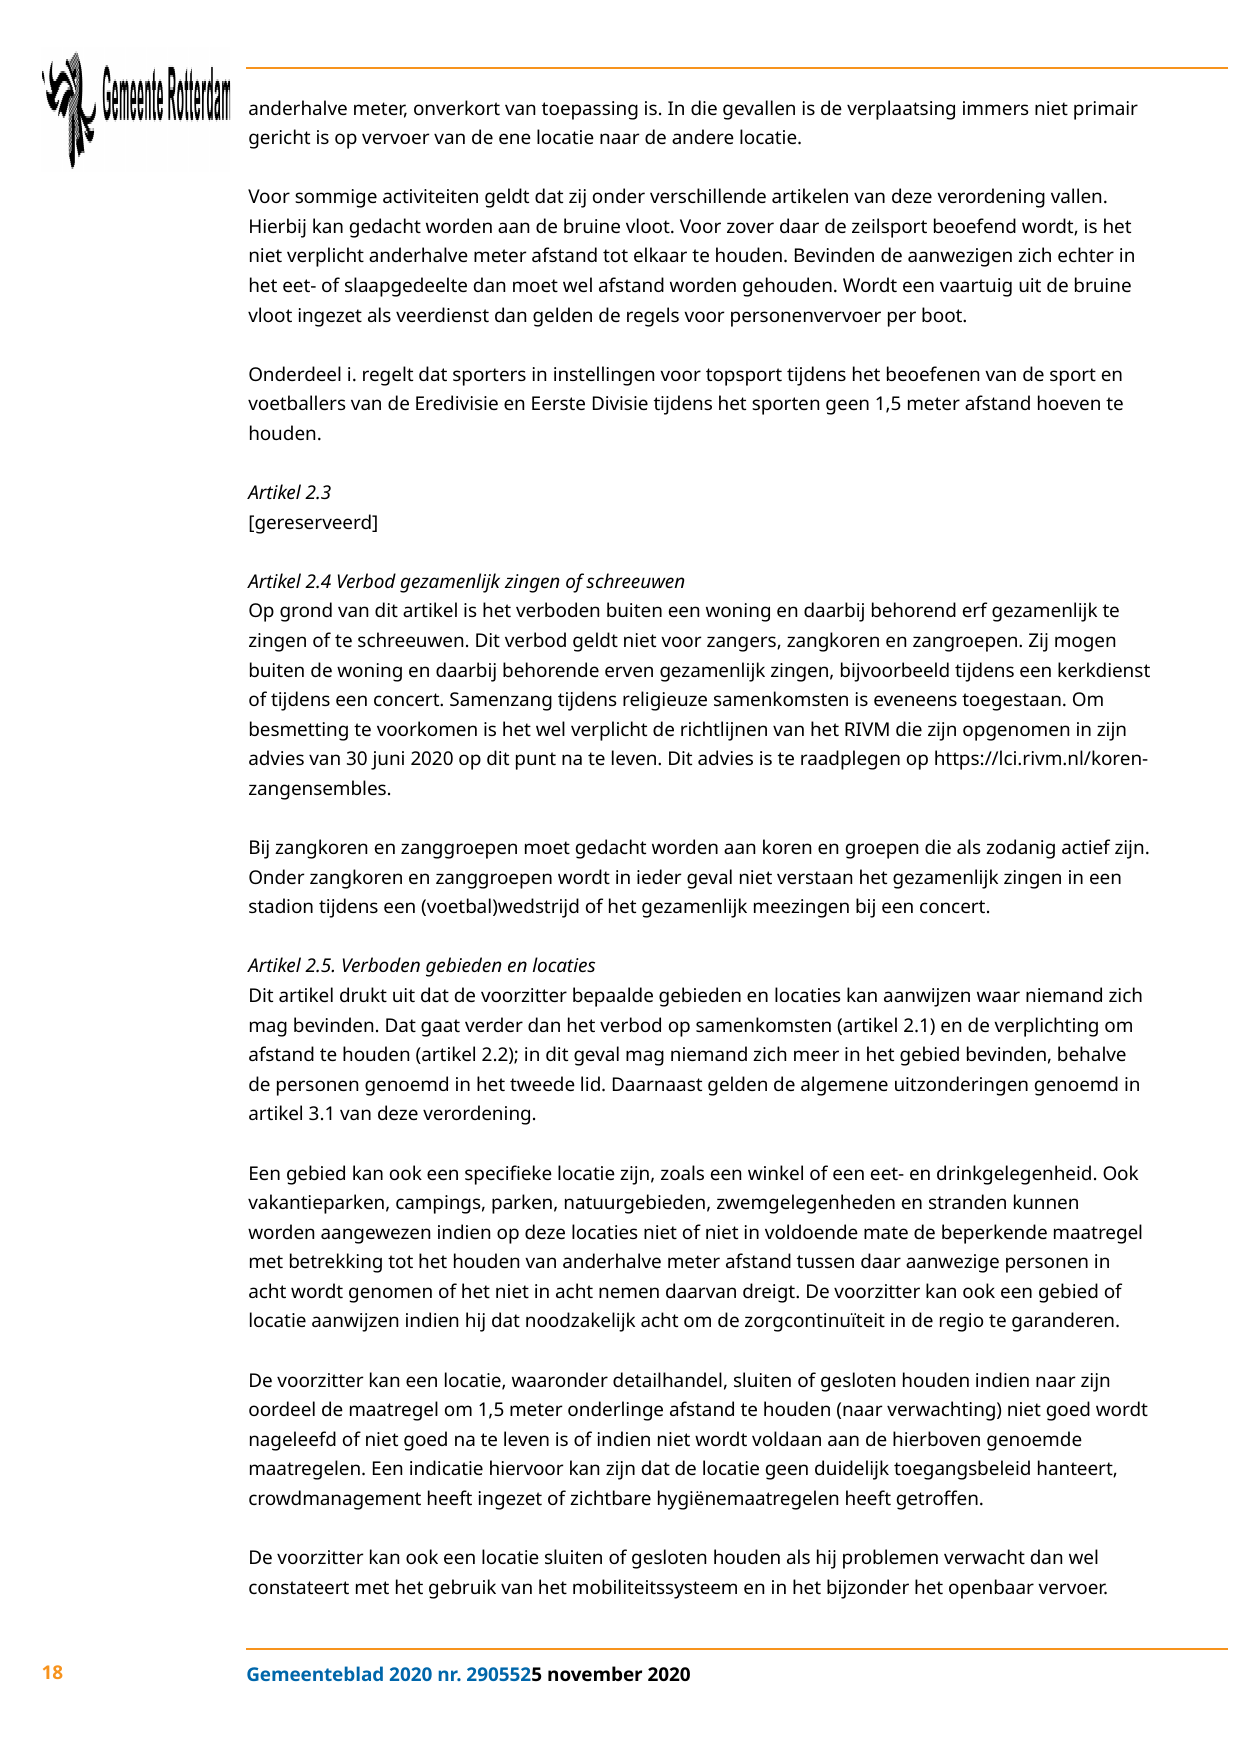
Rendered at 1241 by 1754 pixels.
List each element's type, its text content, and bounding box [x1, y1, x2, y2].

text Artikel 2.3 [248, 479, 1152, 505]
text Een gebied kan ook een specifieke locatie zijn, zoals een winkel of een eet- en drinkgelegenheid. Ook vakantieparken, campings, parken, natuurgebieden, zwemgelegenheden en stranden kunnen worden aangewezen indien op deze locaties niet of niet in voldoende mate de beperkende maatregel met betrekking tot het houden van anderhalve meter afstand tussen daar aanwezige personen in acht wordt genomen of het niet in acht nemen daarvan dreigt. De voorzitter kan ook een gebied of locatie aanwijzen indien hij dat noodzakelijk acht om de zorgcontinuïteit in de regio te garanderen. [248, 1160, 1152, 1333]
text Onderdeel i. regelt dat sporters in instellingen voor topsport tijdens het beoefenen van de sport en voetballers van de Eredivisie en Eerste Divisie tijdens het sporten geen 1,5 meter afstand hoeven te houden. [248, 361, 1152, 446]
text De voorzitter kan een locatie, waaronder detailhandel, sluiten of gesloten houden indien naar zijn oordeel de maatregel om 1,5 meter onderlinge afstand te houden (naar verwachting) niet goed wordt nageleefd of niet goed na te leven is of indien niet wordt voldaan aan de hierboven genoemde maatregelen. Een indicatie hiervoor kan zijn dat de locatie geen duidelijk toegangsbeleid hanteert, crowdmanagement heeft ingezet of zichtbare hygiënemaatregelen heeft getroffen. [248, 1367, 1152, 1511]
text Voor sommige activiteiten geldt dat zij onder verschillende artikelen van deze verordening vallen. Hierbij kan gedacht worden aan de bruine vloot. Voor zover daar de zeilsport beoefend wordt, is het niet verplicht anderhalve meter afstand tot elkaar te houden. Bevinden de aanwezigen zich echter in het eet- of slaapgedeelte dan moet wel afstand worden gehouden. Wordt een vaartuig uit de bruine vloot ingezet als veerdienst dan gelden de regels voor personenvervoer per boot. [248, 183, 1152, 328]
text [gereserveerd] [248, 509, 1152, 535]
picture [41, 47, 231, 172]
text Artikel 2.4 Verbod gezamenlijk zingen of schreeuwen [248, 568, 1152, 594]
text anderhalve meter, onverkort van toepassing is. In die gevallen is de verplaatsing immers niet primair gericht is op vervoer van de ene locatie naar de andere locatie. [248, 95, 1152, 150]
text Bij zangkoren en zanggroepen moet gedacht worden aan koren en groepen die als zodanig actief zijn. Onder zangkoren en zanggroepen wordt in ieder geval niet verstaan het gezamenlijk zingen in een stadion tijdens een (voetbal)wedstrijd of het gezamenlijk meezingen bij een concert. [248, 834, 1152, 919]
text Artikel 2.5. Verboden gebieden en locaties [248, 953, 1152, 978]
text Op grond van dit artikel is het verboden buiten een woning en daarbij behorend erf gezamenlijk te zingen of te schreeuwen. Dit verbod geldt niet voor zangers, zangkoren en zangroepen. Zij mogen buiten de woning en daarbij behorende erven gezamenlijk zingen, bijvoorbeeld tijdens een kerkdienst of tijdens een concert. Samenzang tijdens religieuze samenkomsten is eveneens toegestaan. Om besmetting te voorkomen is het wel verplicht de richtlijnen van het RIVM die zijn opgenomen in zijn advies van 30 juni 2020 op dit punt na te leven. Dit advies is te raadplegen op https://lci.rivm.nl/koren-zangensembles. [248, 598, 1152, 801]
text Dit artikel drukt uit dat de voorzitter bepaalde gebieden en locaties kan aanwijzen waar niemand zich mag bevinden. Dat gaat verder dan het verbod op samenkomsten (artikel 2.1) en de verplichting om afstand te houden (artikel 2.2); in dit geval mag niemand zich meer in het gebied bevinden, behalve de personen genoemd in het tweede lid. Daarnaast gelden de algemene uitzonderingen genoemd in artikel 3.1 van deze verordening. [248, 982, 1152, 1126]
text De voorzitter kan ook een locatie sluiten of gesloten houden als hij problemen verwacht dan wel constateert met het gebruik van het mobiliteitssysteem en in het bijzonder het openbaar vervoer. [248, 1544, 1152, 1600]
